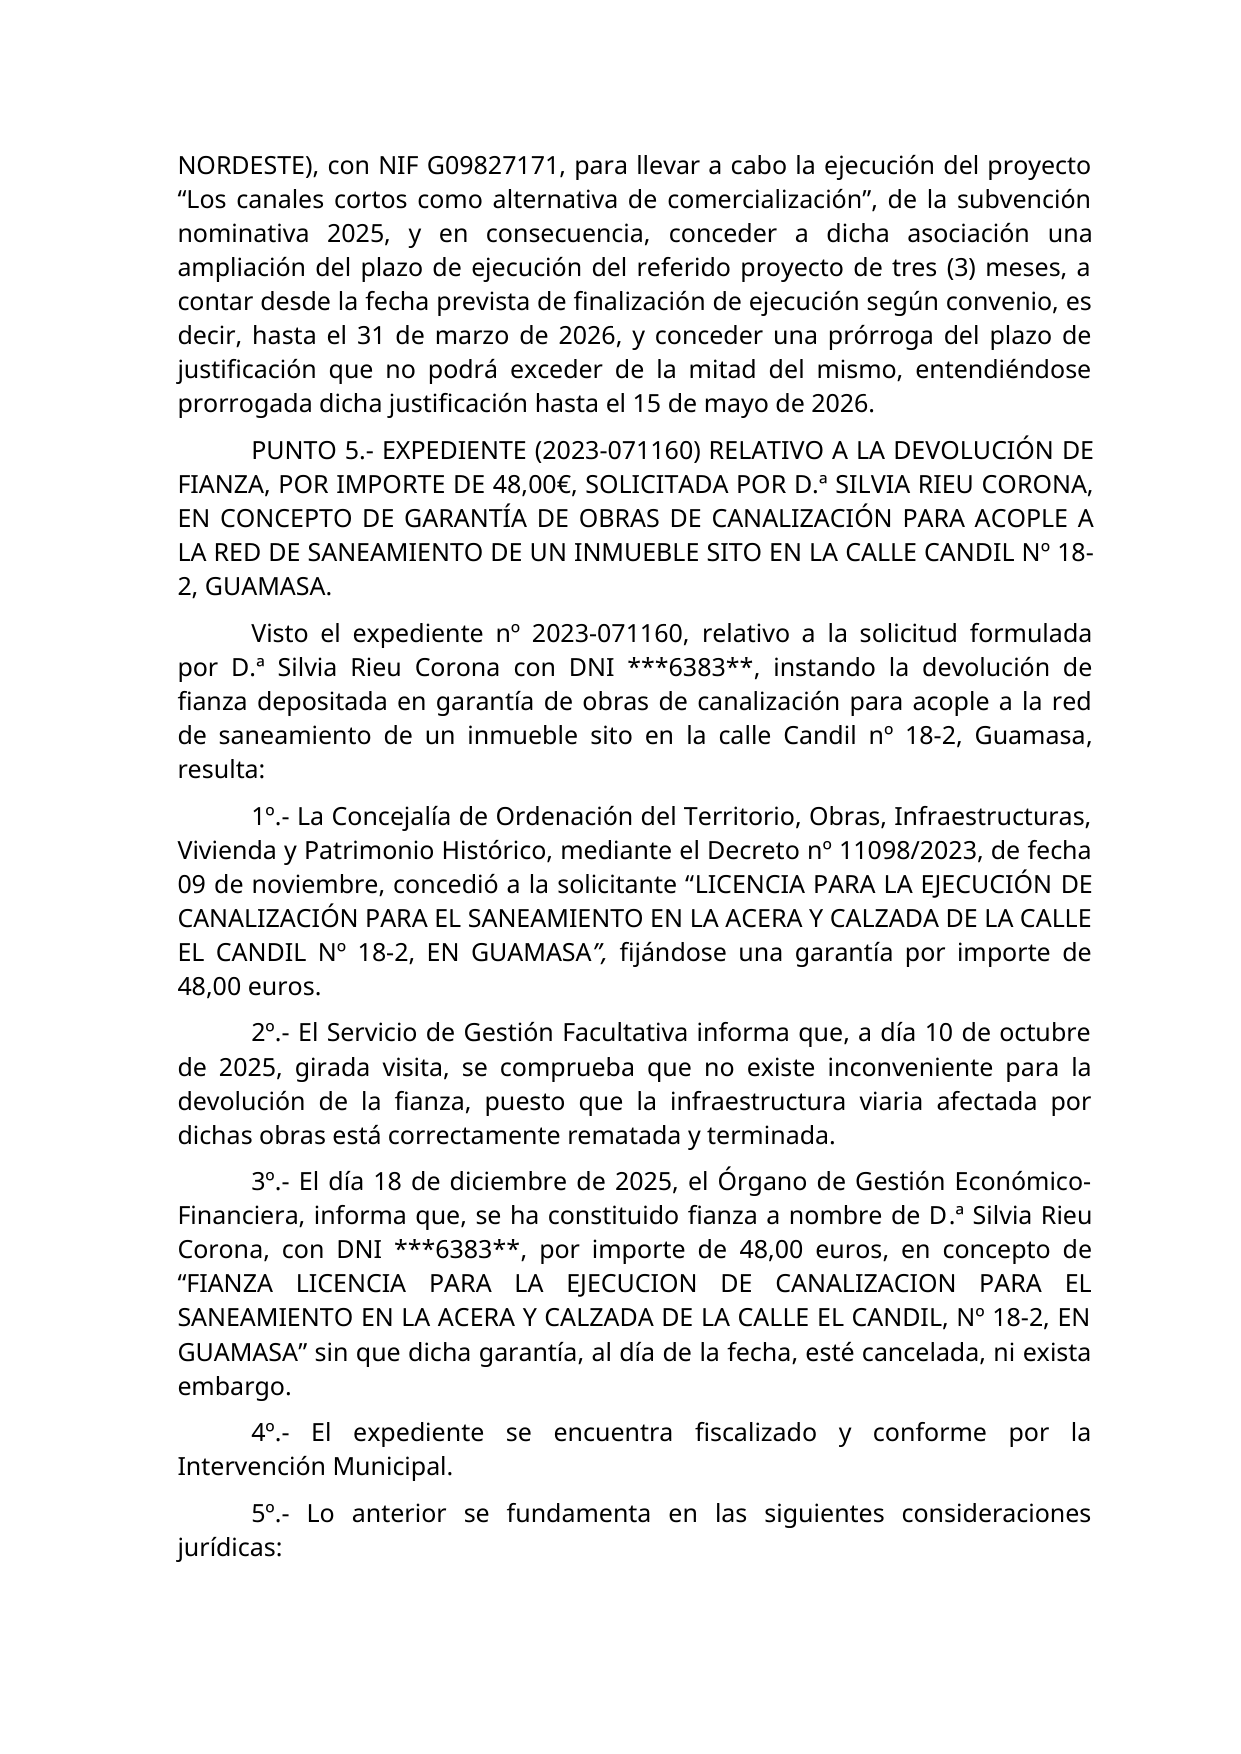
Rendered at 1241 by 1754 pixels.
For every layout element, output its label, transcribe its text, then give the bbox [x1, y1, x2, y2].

text 4º.- El expediente se encuentra fiscalizado y conforme por la Intervención Municipal. [177, 1415, 1093, 1483]
text NORDESTE), con NIF G09827171, para llevar a cabo la ejecución del proyecto “Los canales cortos como alternativa de comercialización”, de la subvención nominativa 2025, y en consecuencia, conceder a dicha asociación una ampliación del plazo de ejecución del referido proyecto de tres (3) meses, a contar desde la fecha prevista de finalización de ejecución según convenio, es decir, hasta el 31 de marzo de 2026, y conceder una prórroga del plazo de justificación que no podrá exceder de la mitad del mismo, entendiéndose prorrogada dicha justificación hasta el 15 de mayo de 2026. [177, 148, 1093, 420]
text 5º.- Lo anterior se fundamenta en las siguientes consideraciones jurídicas: [177, 1495, 1093, 1563]
text 3º.- El día 18 de diciembre de 2025, el Órgano de Gestión Económico-Financiera, informa que, se ha constituido fianza a nombre de D.ª Silvia Rieu Corona, con DNI ***6383**, por importe de 48,00 euros, en concepto de “FIANZA LICENCIA PARA LA EJECUCION DE CANALIZACION PARA EL SANEAMIENTO EN LA ACERA Y CALZADA DE LA CALLE EL CANDIL, Nº 18-2, EN GUAMASA” sin que dicha garantía, al día de la fecha, esté cancelada, ni exista embargo. [177, 1164, 1093, 1402]
text PUNTO 5.- EXPEDIENTE (2023-071160) RELATIVO A LA DEVOLUCIÓN DE FIANZA, POR IMPORTE DE 48,00€, SOLICITADA POR D.ª SILVIA RIEU CORONA, EN CONCEPTO DE GARANTÍA DE OBRAS DE CANALIZACIÓN PARA ACOPLE A LA RED DE SANEAMIENTO DE UN INMUEBLE SITO EN LA CALLE CANDIL Nº 18-2, GUAMASA. [177, 433, 1095, 603]
text 2º.- El Servicio de Gestión Facultativa informa que, a día 10 de octubre de 2025, girada visita, se comprueba que no existe inconveniente para la devolución de la fianza, puesto que la infraestructura viaria afectada por dichas obras está correctamente rematada y terminada. [177, 1015, 1093, 1151]
text Visto el expediente nº 2023-071160, relativo a la solicitud formulada por D.ª Silvia Rieu Corona con DNI ***6383**, instando la devolución de fianza depositada en garantía de obras de canalización para acople a la red de saneamiento de un inmueble sito en la calle Candil nº 18-2, Guamasa, resulta: [177, 615, 1093, 786]
text 1º.- La Concejalía de Ordenación del Territorio, Obras, Infraestructuras, Vivienda y Patrimonio Histórico, mediante el Decreto nº 11098/2023, de fecha 09 de noviembre, concedió a la solicitante “licencia PARA LA EJECUCIÓN de canalización para EL Saneamiento en LA ACERA Y CALZADA DE LA CALLE EL CANDIL nº 18-2, en GUAMASA”, fijándose una garantía por importe de 48,00 euros. [177, 798, 1093, 1003]
